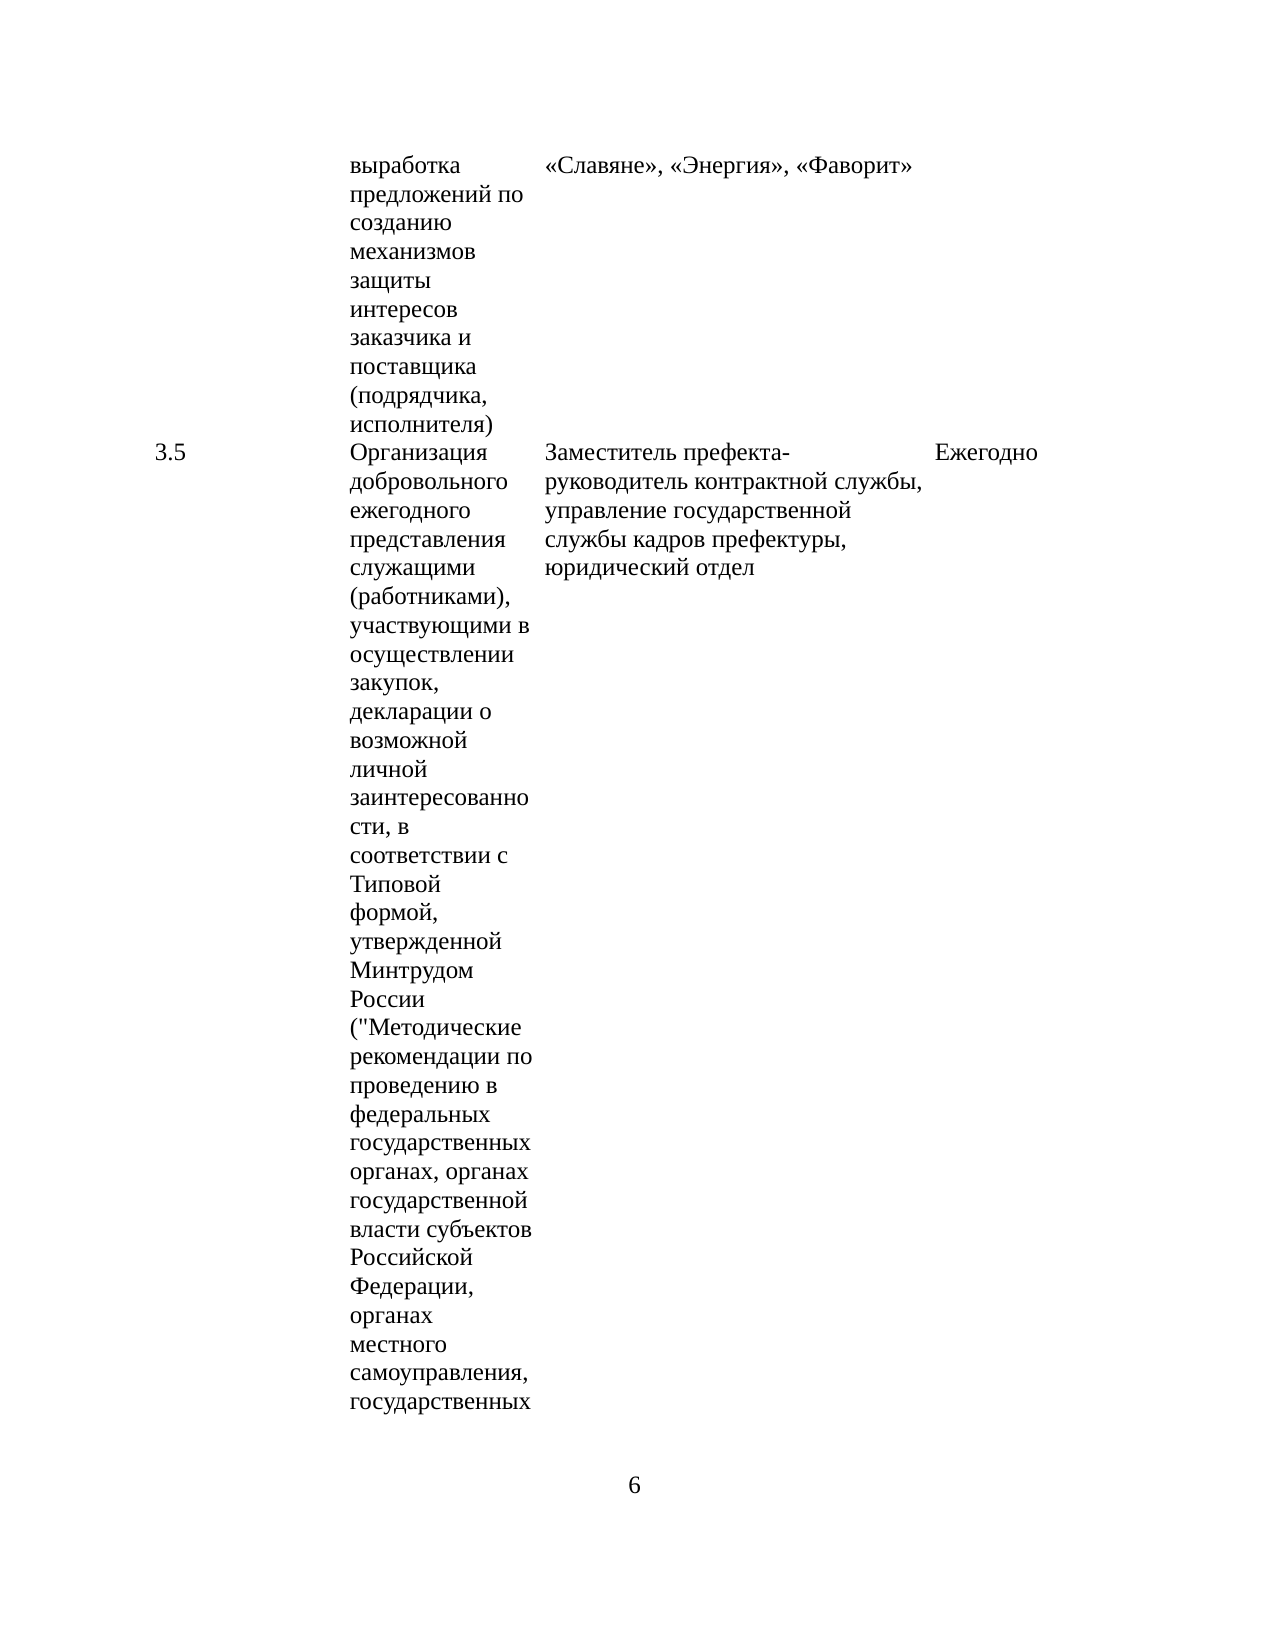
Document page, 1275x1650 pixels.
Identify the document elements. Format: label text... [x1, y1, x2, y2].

table_cell [930, 150, 1125, 437]
table_cell 3.5 [150, 438, 345, 1415]
table_cell [150, 150, 345, 437]
table_cell Заместитель префекта-руководитель контрактной службы, управление государственной службы кадров префектуры, юридический отдел [540, 438, 930, 1415]
table_cell выработка предложений по созданию механизмов защиты интересов заказчика и поставщика (подрядчика, исполнителя) [345, 150, 540, 437]
table_cell «Славяне», «Энергия», «Фаворит» [540, 150, 930, 437]
table_cell Организация добровольного ежегодного представления служащими (работниками), участвующими в осуществлении закупок, декларации о возможной личной заинтересованности, в соответствии с Типовой формой, утвержденной Минтрудом России ("Методические рекомендации по проведению в федеральных государственных органах, органах государственной власти субъектов Российской Федерации, органах местного самоуправления, государственных [345, 438, 540, 1415]
table_cell Ежегодно [930, 438, 1125, 1415]
